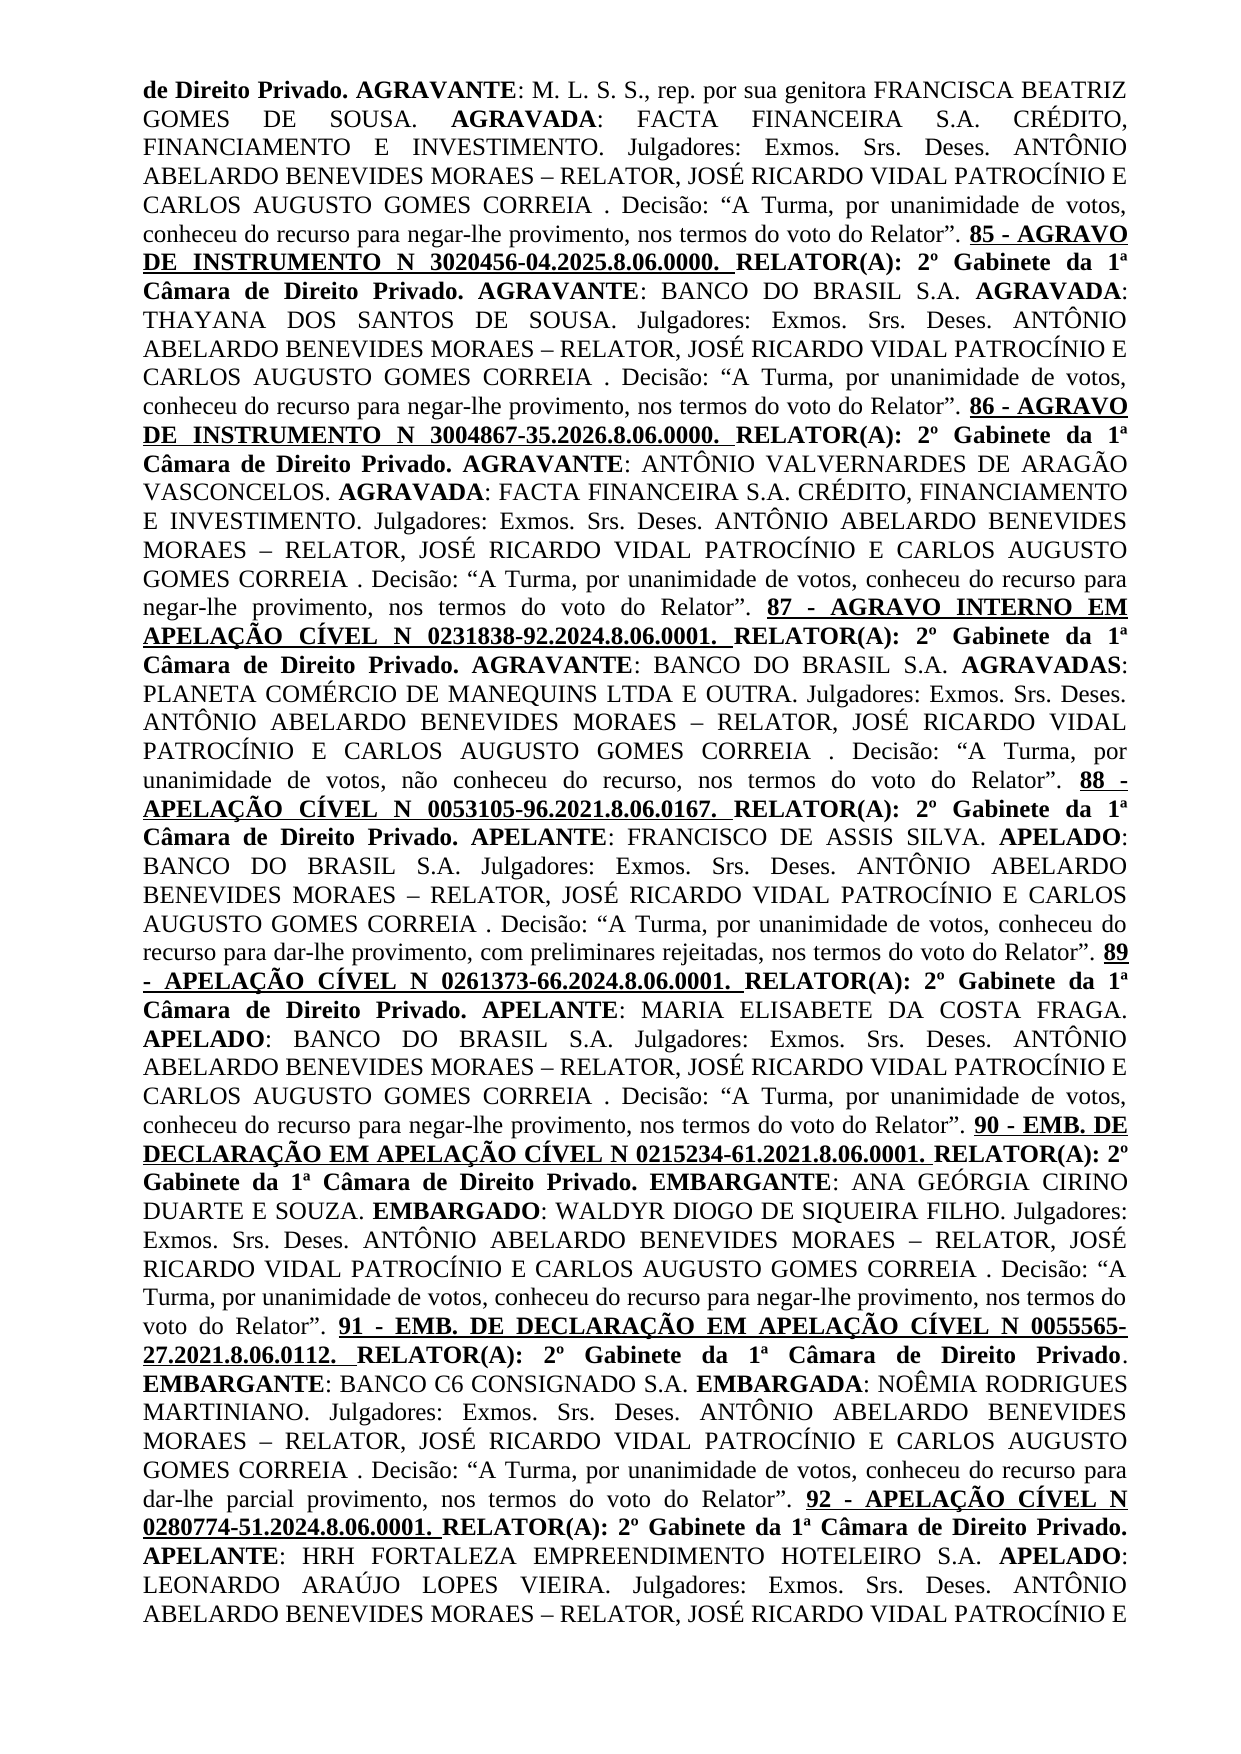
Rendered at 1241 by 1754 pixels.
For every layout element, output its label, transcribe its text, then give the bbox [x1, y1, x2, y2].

text de Direito Privado. AGRAVANTE: M. L. S. S., rep. por sua genitora FRANCISCA BEATRIZ GOMES DE SOUSA. AGRAVADA: FACTA FINANCEIRA S.A. CRÉDITO, FINANCIAMENTO E INVESTIMENTO. Julgadores: Exmos. Srs. Deses. ANTÔNIO ABELARDO BENEVIDES MORAES – RELATOR, JOSÉ RICARDO VIDAL PATROCÍNIO E CARLOS AUGUSTO GOMES CORREIA . Decisão: “A Turma, por unanimidade de votos, conheceu do recurso para negar-lhe provimento, nos termos do voto do Relator”. 85 - AGRAVO DE INSTRUMENTO N 3020456-04.2025.8.06.0000. RELATOR(A): 2º Gabinete da 1ª Câmara de Direito Privado. AGRAVANTE: BANCO DO BRASIL S.A. AGRAVADA: THAYANA DOS SANTOS DE SOUSA. Julgadores: Exmos. Srs. Deses. ANTÔNIO ABELARDO BENEVIDES MORAES – RELATOR, JOSÉ RICARDO VIDAL PATROCÍNIO E CARLOS AUGUSTO GOMES CORREIA . Decisão: “A Turma, por unanimidade de votos, conheceu do recurso para negar-lhe provimento, nos termos do voto do Relator”. 86 - AGRAVO DE INSTRUMENTO N 3004867-35.2026.8.06.0000. RELATOR(A): 2º Gabinete da 1ª Câmara de Direito Privado. AGRAVANTE: ANTÔNIO VALVERNARDES DE ARAGÃO VASCONCELOS. AGRAVADA: FACTA FINANCEIRA S.A. CRÉDITO, FINANCIAMENTO E INVESTIMENTO. Julgadores: Exmos. Srs. Deses. ANTÔNIO ABELARDO BENEVIDES MORAES – RELATOR, JOSÉ RICARDO VIDAL PATROCÍNIO E CARLOS AUGUSTO GOMES CORREIA . Decisão: “A Turma, por unanimidade de votos, conheceu do recurso para negar-lhe provimento, nos termos do voto do Relator”. 87 - AGRAVO INTERNO EM APELAÇÃO CÍVEL N 0231838-92.2024.8.06.0001. RELATOR(A): 2º Gabinete da 1ª Câmara de Direito Privado. AGRAVANTE: BANCO DO BRASIL S.A. AGRAVADAS: PLANETA COMÉRCIO DE MANEQUINS LTDA E OUTRA. Julgadores: Exmos. Srs. Deses. ANTÔNIO ABELARDO BENEVIDES MORAES – RELATOR, JOSÉ RICARDO VIDAL PATROCÍNIO E CARLOS AUGUSTO GOMES CORREIA . Decisão: “A Turma, por unanimidade de votos, não conheceu do recurso, nos termos do voto do Relator”. 88 - APELAÇÃO CÍVEL N 0053105-96.2021.8.06.0167. RELATOR(A): 2º Gabinete da 1ª Câmara de Direito Privado. APELANTE: FRANCISCO DE ASSIS SILVA. APELADO: BANCO DO BRASIL S.A. Julgadores: Exmos. Srs. Deses. ANTÔNIO ABELARDO BENEVIDES MORAES – RELATOR, JOSÉ RICARDO VIDAL PATROCÍNIO E CARLOS AUGUSTO GOMES CORREIA . Decisão: “A Turma, por unanimidade de votos, conheceu do recurso para dar-lhe provimento, com preliminares rejeitadas, nos termos do voto do Relator”. 89 - APELAÇÃO CÍVEL N 0261373-66.2024.8.06.0001. RELATOR(A): 2º Gabinete da 1ª Câmara de Direito Privado. APELANTE: MARIA ELISABETE DA COSTA FRAGA. APELADO: BANCO DO BRASIL S.A. Julgadores: Exmos. Srs. Deses. ANTÔNIO ABELARDO BENEVIDES MORAES – RELATOR, JOSÉ RICARDO VIDAL PATROCÍNIO E CARLOS AUGUSTO GOMES CORREIA . Decisão: “A Turma, por unanimidade de votos, conheceu do recurso para negar-lhe provimento, nos termos do voto do Relator”. 90 - EMB. DE DECLARAÇÃO EM APELAÇÃO CÍVEL N 0215234-61.2021.8.06.0001. RELATOR(A): 2º Gabinete da 1ª Câmara de Direito Privado. EMBARGANTE: ANA GEÓRGIA CIRINO DUARTE E SOUZA. EMBARGADO: WALDYR DIOGO DE SIQUEIRA FILHO. Julgadores: Exmos. Srs. Deses. ANTÔNIO ABELARDO BENEVIDES MORAES – RELATOR, JOSÉ RICARDO VIDAL PATROCÍNIO E CARLOS AUGUSTO GOMES CORREIA . Decisão: “A Turma, por unanimidade de votos, conheceu do recurso para negar-lhe provimento, nos termos do voto do Relator”. 91 - EMB. DE DECLARAÇÃO EM APELAÇÃO CÍVEL N 0055565-27.2021.8.06.0112. RELATOR(A): 2º Gabinete da 1ª Câmara de Direito Privado. EMBARGANTE: BANCO C6 CONSIGNADO S.A. EMBARGADA: NOÊMIA RODRIGUES MARTINIANO. Julgadores: Exmos. Srs. Deses. ANTÔNIO ABELARDO BENEVIDES MORAES – RELATOR, JOSÉ RICARDO VIDAL PATROCÍNIO E CARLOS AUGUSTO GOMES CORREIA . Decisão: “A Turma, por unanimidade de votos, conheceu do recurso para dar-lhe parcial provimento, nos termos do voto do Relator”. 92 - APELAÇÃO CÍVEL N 0280774-51.2024.8.06.0001. RELATOR(A): 2º Gabinete da 1ª Câmara de Direito Privado. APELANTE: HRH FORTALEZA EMPREENDIMENTO HOTELEIRO S.A. APELADO: LEONARDO ARAÚJO LOPES VIEIRA. Julgadores: Exmos. Srs. Deses. ANTÔNIO ABELARDO BENEVIDES MORAES – RELATOR, JOSÉ RICARDO VIDAL PATROCÍNIO E [143, 75, 1128, 1627]
